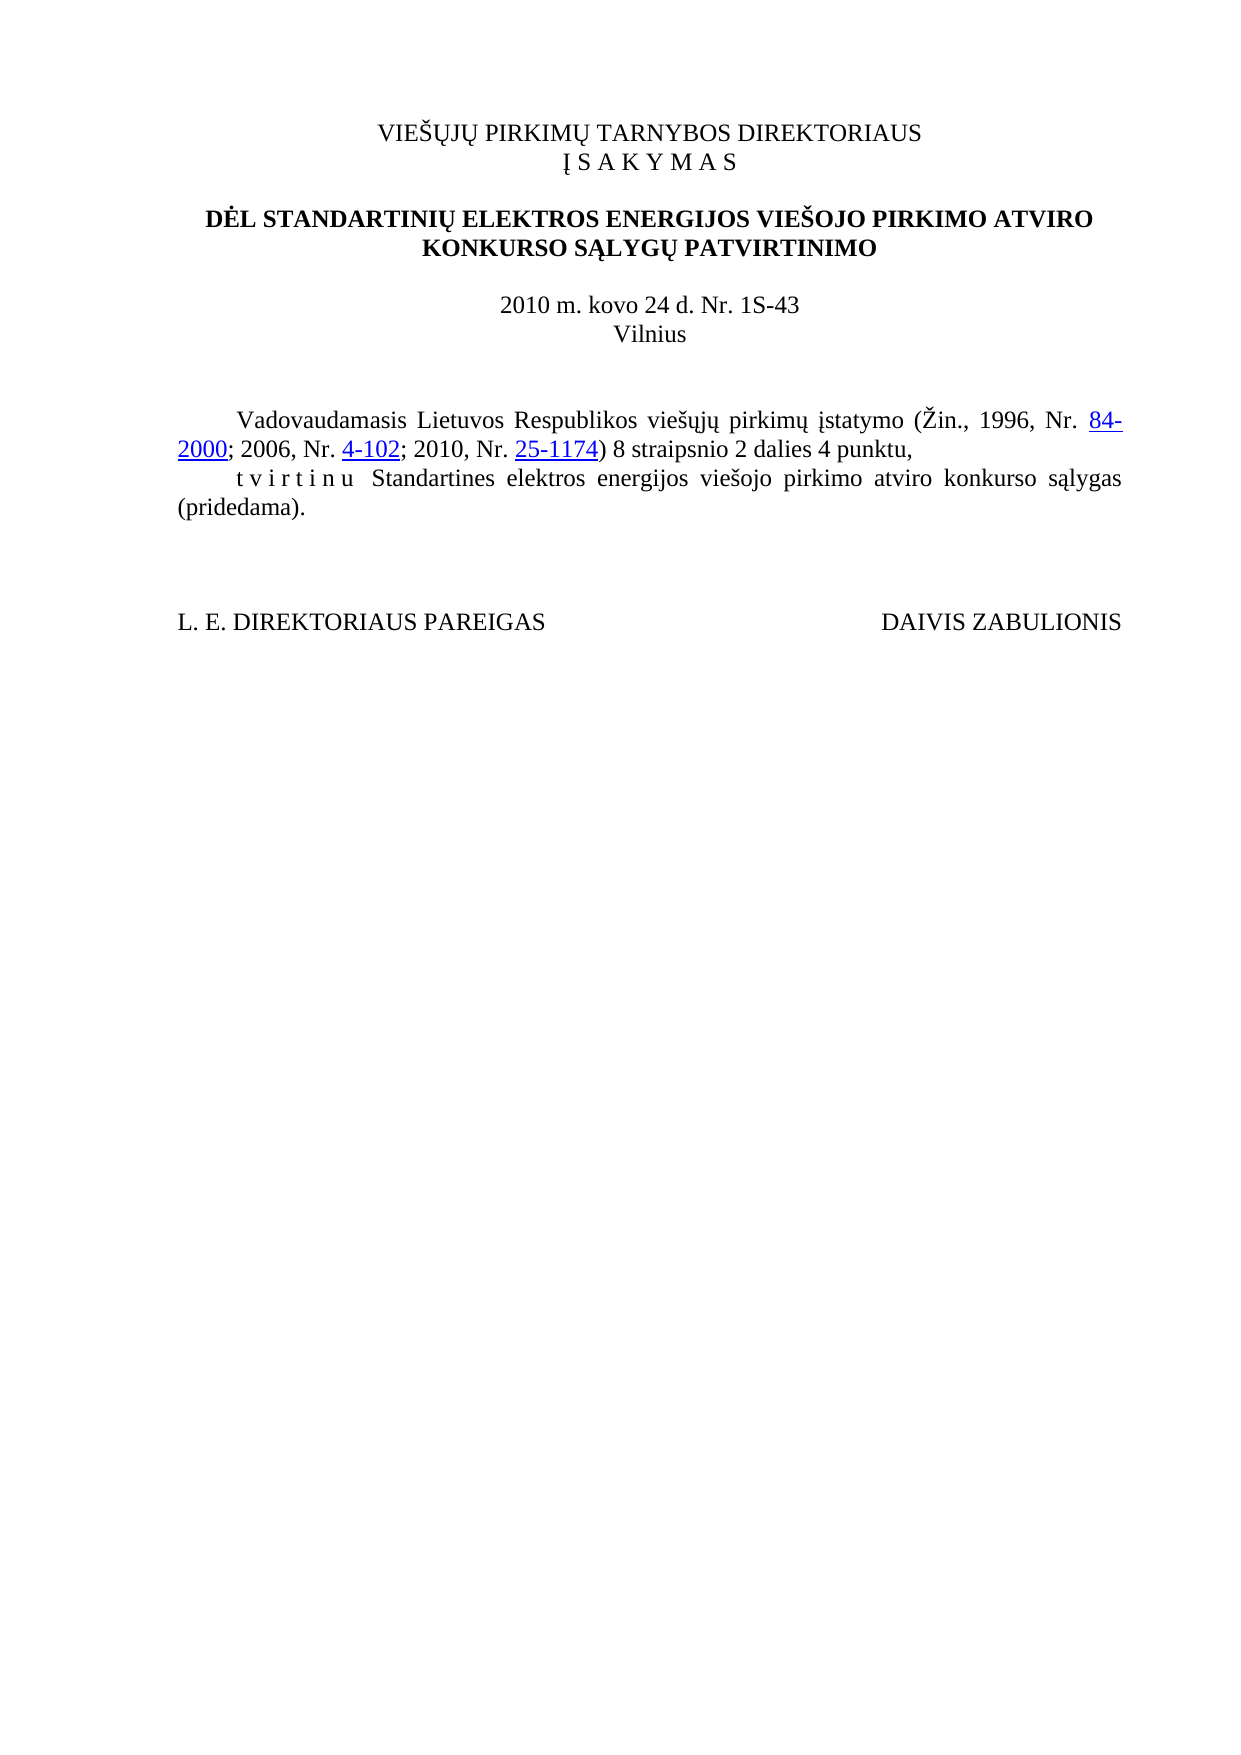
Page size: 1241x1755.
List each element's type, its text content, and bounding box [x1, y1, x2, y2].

text ĮSAKYMAS [177, 147, 1122, 176]
text DĖL STANDARTINIŲ ELEKTROS ENERGIJOS VIEŠOJO PIRKIMO ATVIRO KONKURSO SĄLYGŲ PATVIRTINIMO [177, 204, 1122, 262]
text L. e. direktoriaus pareigas Daivis Zabulionis [177, 607, 1122, 636]
text VIEŠŲJŲ PIRKIMŲ TARNYBOS DIREKTORIAUS [177, 118, 1122, 147]
text 2010 m. kovo 24 d. Nr. 1S-43 [177, 291, 1122, 319]
text Vilnius [177, 319, 1122, 348]
text Vadovaudamasis Lietuvos Respublikos viešųjų pirkimų įstatymo (Žin., 1996, Nr. 84-2000; 2006, Nr. 4-102; 2010, Nr. 25-1174) 8 straipsnio 2 dalies 4 punktu, [177, 406, 1122, 463]
text tvirtinu Standartines elektros energijos viešojo pirkimo atviro konkurso sąlygas (pridedama). [177, 463, 1122, 521]
